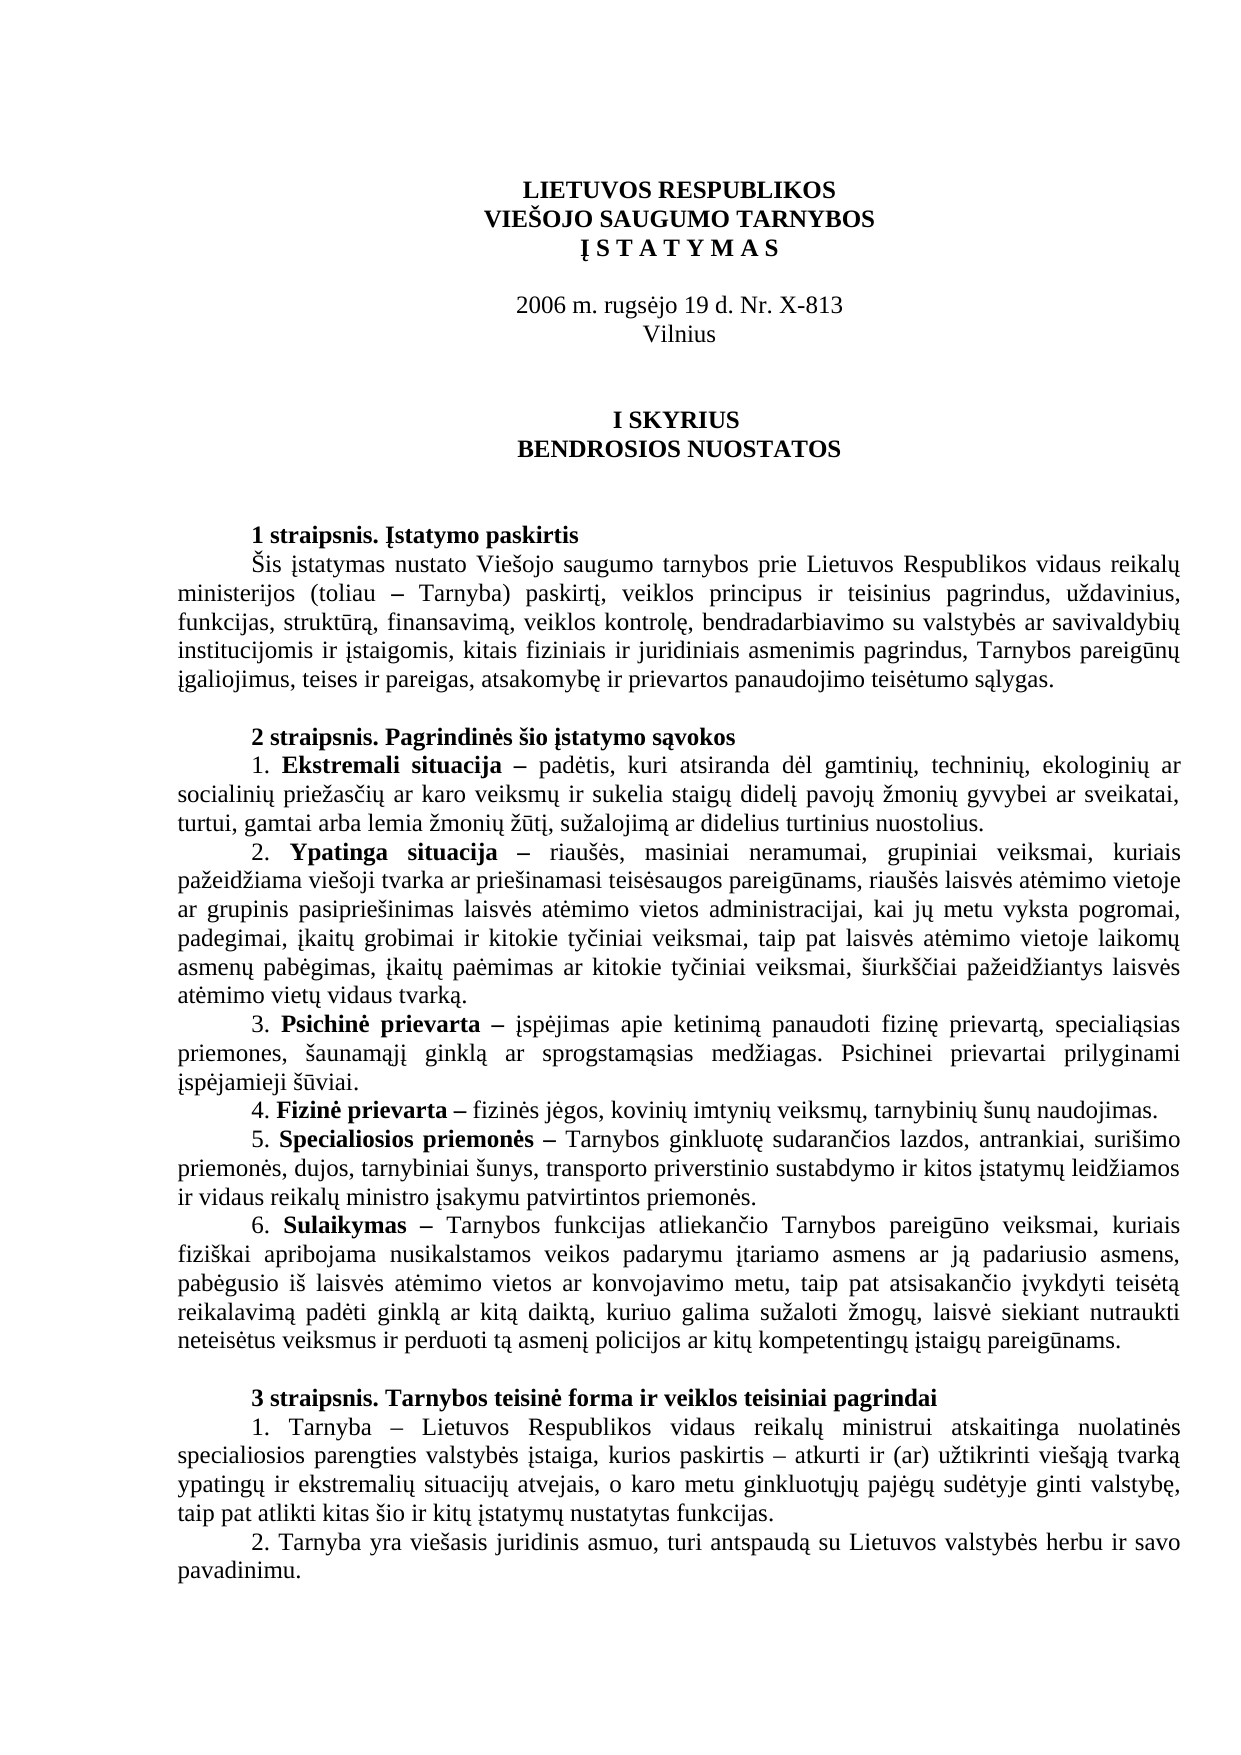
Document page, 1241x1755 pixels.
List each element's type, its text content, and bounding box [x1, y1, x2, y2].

text Šis įstatymas nustato Viešojo saugumo tarnybos prie Lietuvos Respublikos vidaus reikalų ministerijos (toliau – Tarnyba) paskirtį, veiklos principus ir teisinius pagrindus, uždavinius, funkcijas, struktūrą, finansavimą, veiklos kontrolę, bendradarbiavimo su valstybės ar savivaldybių institucijomis ir įstaigomis, kitais fiziniais ir juridiniais asmenimis pagrindus, Tarnybos pareigūnų įgaliojimus, teises ir pareigas, atsakomybę ir prievartos panaudojimo teisėtumo sąlygas. [177, 549, 1181, 693]
text 3 straipsnis. Tarnybos teisinė forma ir veiklos teisiniai pagrindai [177, 1383, 1181, 1412]
text 1. Tarnyba – Lietuvos Respublikos vidaus reikalų ministrui atskaitinga nuolatinės specialiosios parengties valstybės įstaiga, kurios paskirtis – atkurti ir (ar) užtikrinti viešąją tvarką ypatingų ir ekstremalių situacijų atvejais, o karo metu ginkluotųjų pajėgų sudėtyje ginti valstybę, taip pat atlikti kitas šio ir kitų įstatymų nustatytas funkcijas. [177, 1412, 1181, 1527]
text 4. Fizinė prievarta – fizinės jėgos, kovinių imtynių veiksmų, tarnybinių šunų naudojimas. [177, 1096, 1181, 1124]
text 6. Sulaikymas – Tarnybos funkcijas atliekančio Tarnybos pareigūno veiksmai, kuriais fiziškai apribojama nusikalstamos veikos padarymu įtariamo asmens ar ją padariusio asmens, pabėgusio iš laisvės atėmimo vietos ar konvojavimo metu, taip pat atsisakančio įvykdyti teisėtą reikalavimą padėti ginklą ar kitą daiktą, kuriuo galima sužaloti žmogų, laisvė siekiant nutraukti neteisėtus veiksmus ir perduoti tą asmenį policijos ar kitų kompetentingų įstaigų pareigūnams. [177, 1211, 1181, 1354]
text 2 straipsnis. Pagrindinės šio įstatymo sąvokos [177, 722, 1181, 751]
text 1 straipsnis. Įstatymo paskirtis [177, 521, 1181, 549]
text 2. Tarnyba yra viešasis juridinis asmuo, turi antspaudą su Lietuvos valstybės herbu ir savo pavadinimu. [177, 1527, 1181, 1584]
text 2006 m. rugsėjo 19 d. Nr. X-813 Vilnius [177, 291, 1181, 377]
text LIETUVOS RESPUBLIKOS VIEŠOJO SAUGUMO TARNYBOS Į S T A T Y M A S [177, 176, 1181, 291]
text 5. Specialiosios priemonės – Tarnybos ginkluotę sudarančios lazdos, antrankiai, surišimo priemonės, dujos, tarnybiniai šunys, transporto priverstinio sustabdymo ir kitos įstatymų leidžiamos ir vidaus reikalų ministro įsakymu patvirtintos priemonės. [177, 1124, 1181, 1211]
text BENDROSIOS NUOSTATOS [177, 434, 1181, 463]
text 3. Psichinė prievarta – įspėjimas apie ketinimą panaudoti fizinę prievartą, specialiąsias priemones, šaunamąjį ginklą ar sprogstamąsias medžiagas. Psichinei prievartai prilyginami įspėjamieji šūviai. [177, 1009, 1181, 1096]
text I SKYRIUS [177, 406, 1181, 434]
text 2. Ypatinga situacija – riaušės, masiniai neramumai, grupiniai veiksmai, kuriais pažeidžiama viešoji tvarka ar priešinamasi teisėsaugos pareigūnams, riaušės laisvės atėmimo vietoje ar grupinis pasipriešinimas laisvės atėmimo vietos administracijai, kai jų metu vyksta pogromai, padegimai, įkaitų grobimai ir kitokie tyčiniai veiksmai, taip pat laisvės atėmimo vietoje laikomų asmenų pabėgimas, įkaitų paėmimas ar kitokie tyčiniai veiksmai, šiurkščiai pažeidžiantys laisvės atėmimo vietų vidaus tvarką. [177, 837, 1181, 1009]
text 1. Ekstremali situacija – padėtis, kuri atsiranda dėl gamtinių, techninių, ekologinių ar socialinių priežasčių ar karo veiksmų ir sukelia staigų didelį pavojų žmonių gyvybei ar sveikatai, turtui, gamtai arba lemia žmonių žūtį, sužalojimą ar didelius turtinius nuostolius. [177, 751, 1181, 837]
